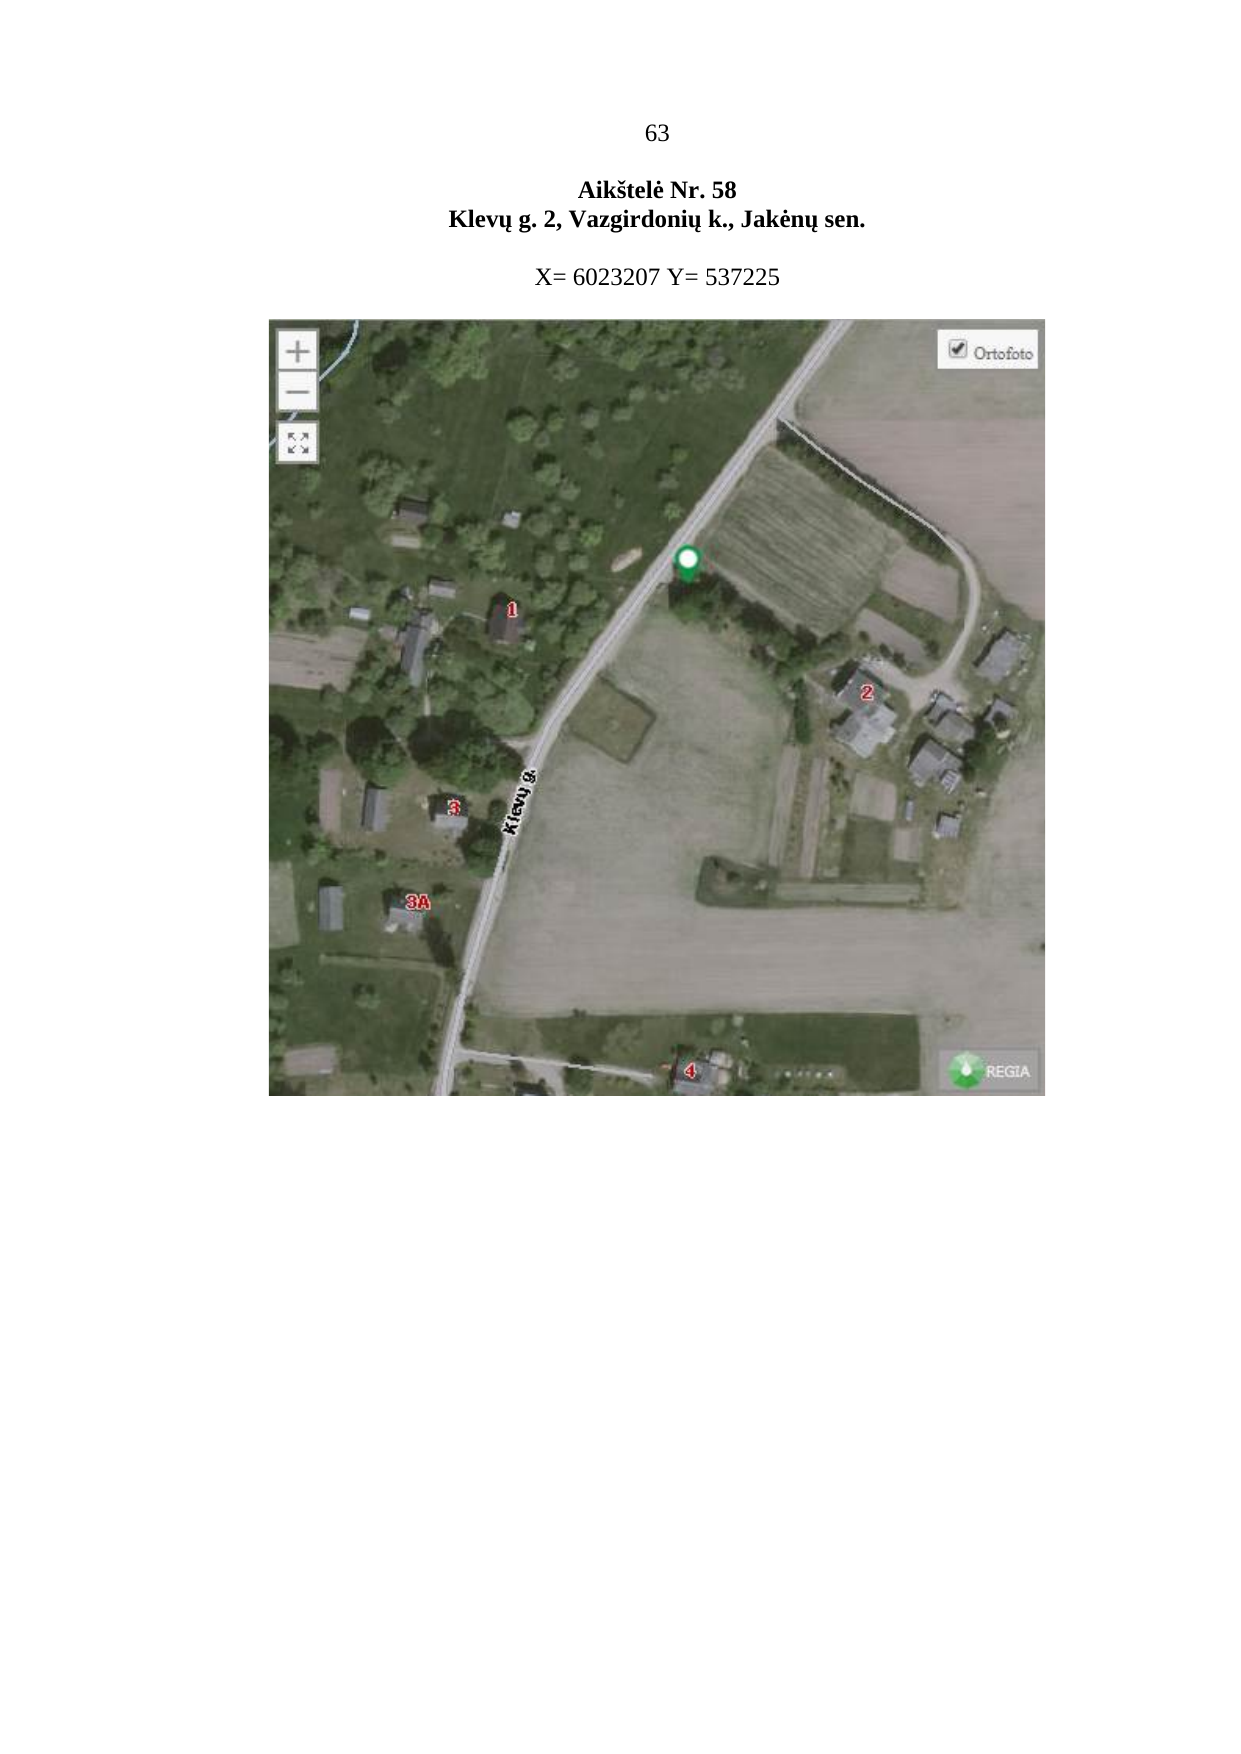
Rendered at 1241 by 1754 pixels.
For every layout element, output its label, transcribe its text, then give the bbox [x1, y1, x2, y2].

text Aikštelė Nr. 58 [133, 176, 1181, 204]
text X= 6023207 Y= 537225 [133, 262, 1181, 291]
text Klevų g. 2, Vazgirdonių k., Jakėnų sen. [133, 204, 1181, 233]
